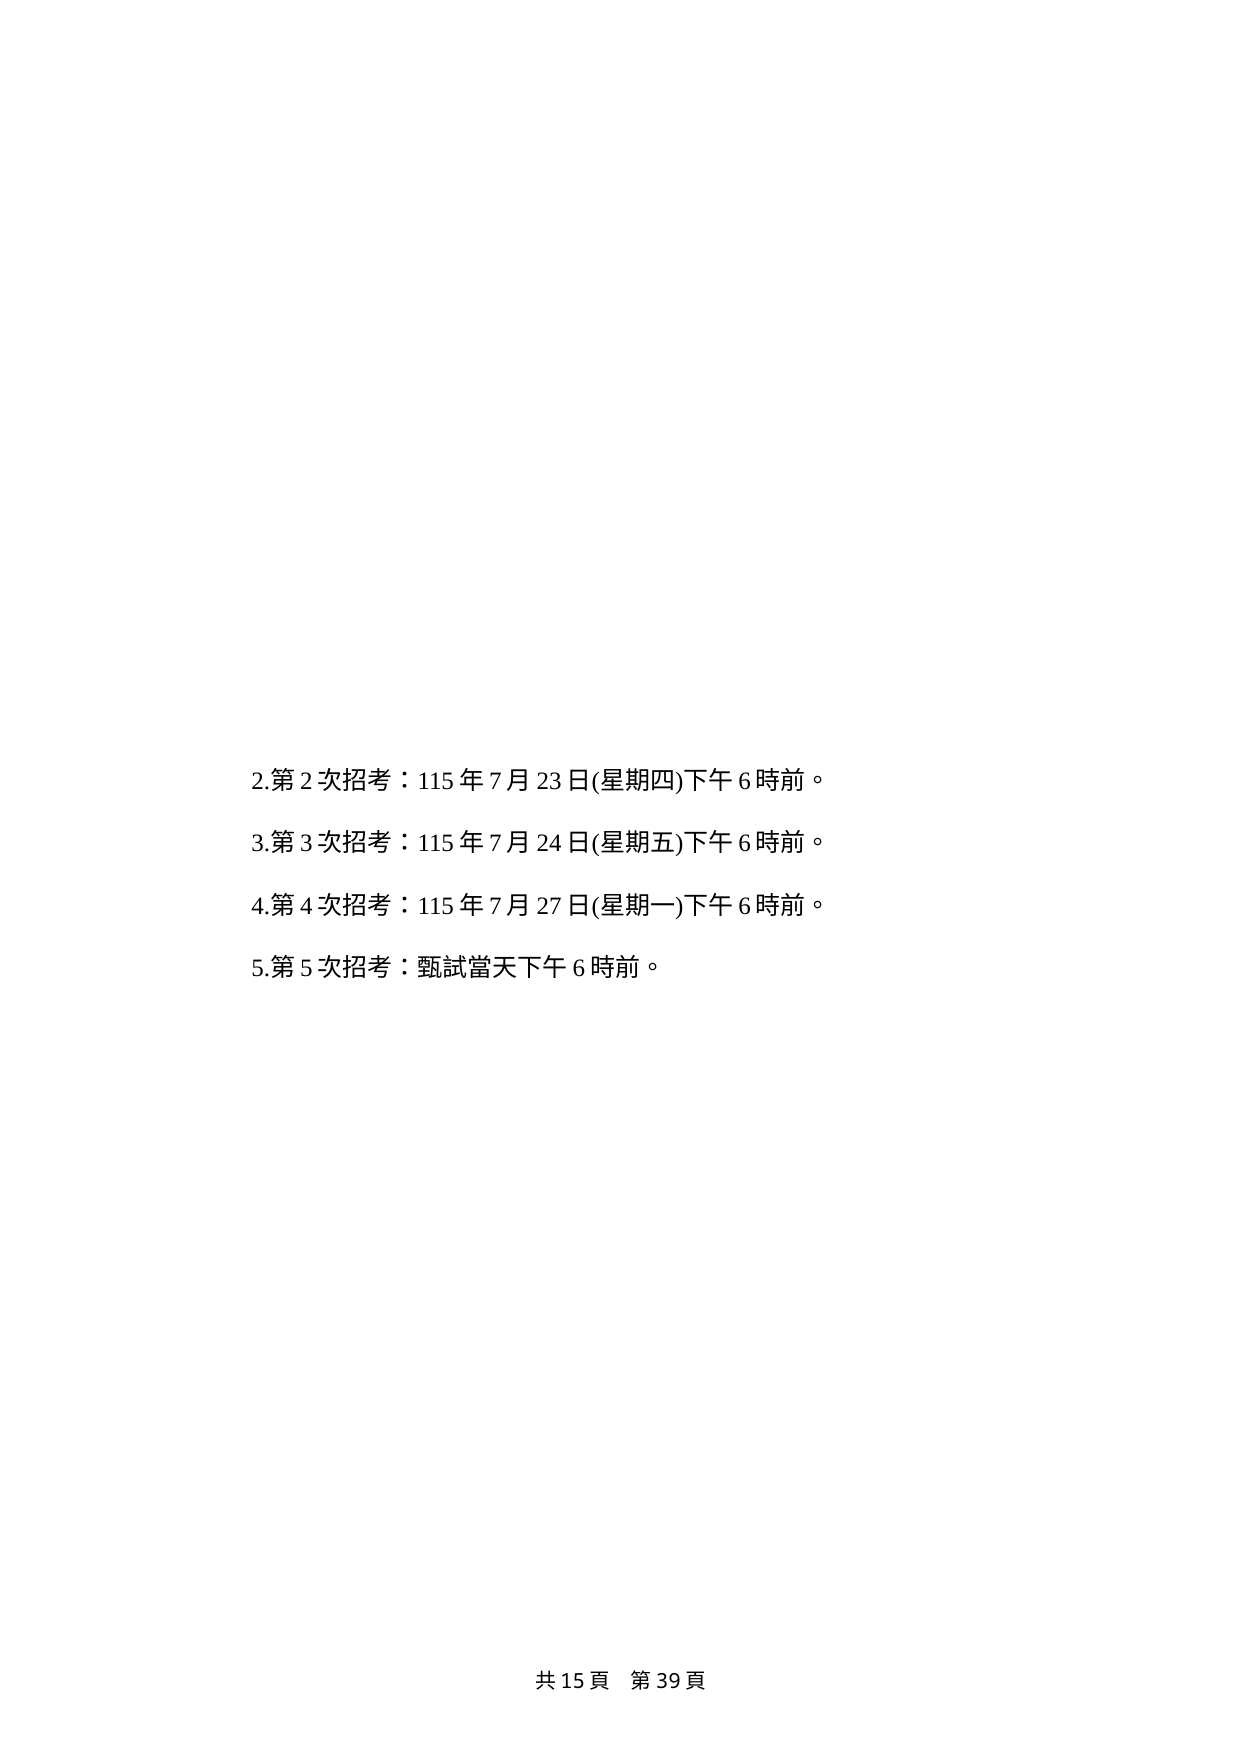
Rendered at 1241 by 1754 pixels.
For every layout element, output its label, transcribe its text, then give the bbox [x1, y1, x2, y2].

text 4.第4次招考：115年7月27日(星期一)下午6時前。 [251, 862, 1122, 924]
text 2.第2次招考：115年7月23日(星期四)下午6時前。 [251, 737, 1122, 799]
text 5.第5次招考：甄試當天下午6時前。 [251, 924, 1122, 987]
text 3.第3次招考：115年7月24日(星期五)下午6時前。 [251, 799, 1122, 862]
